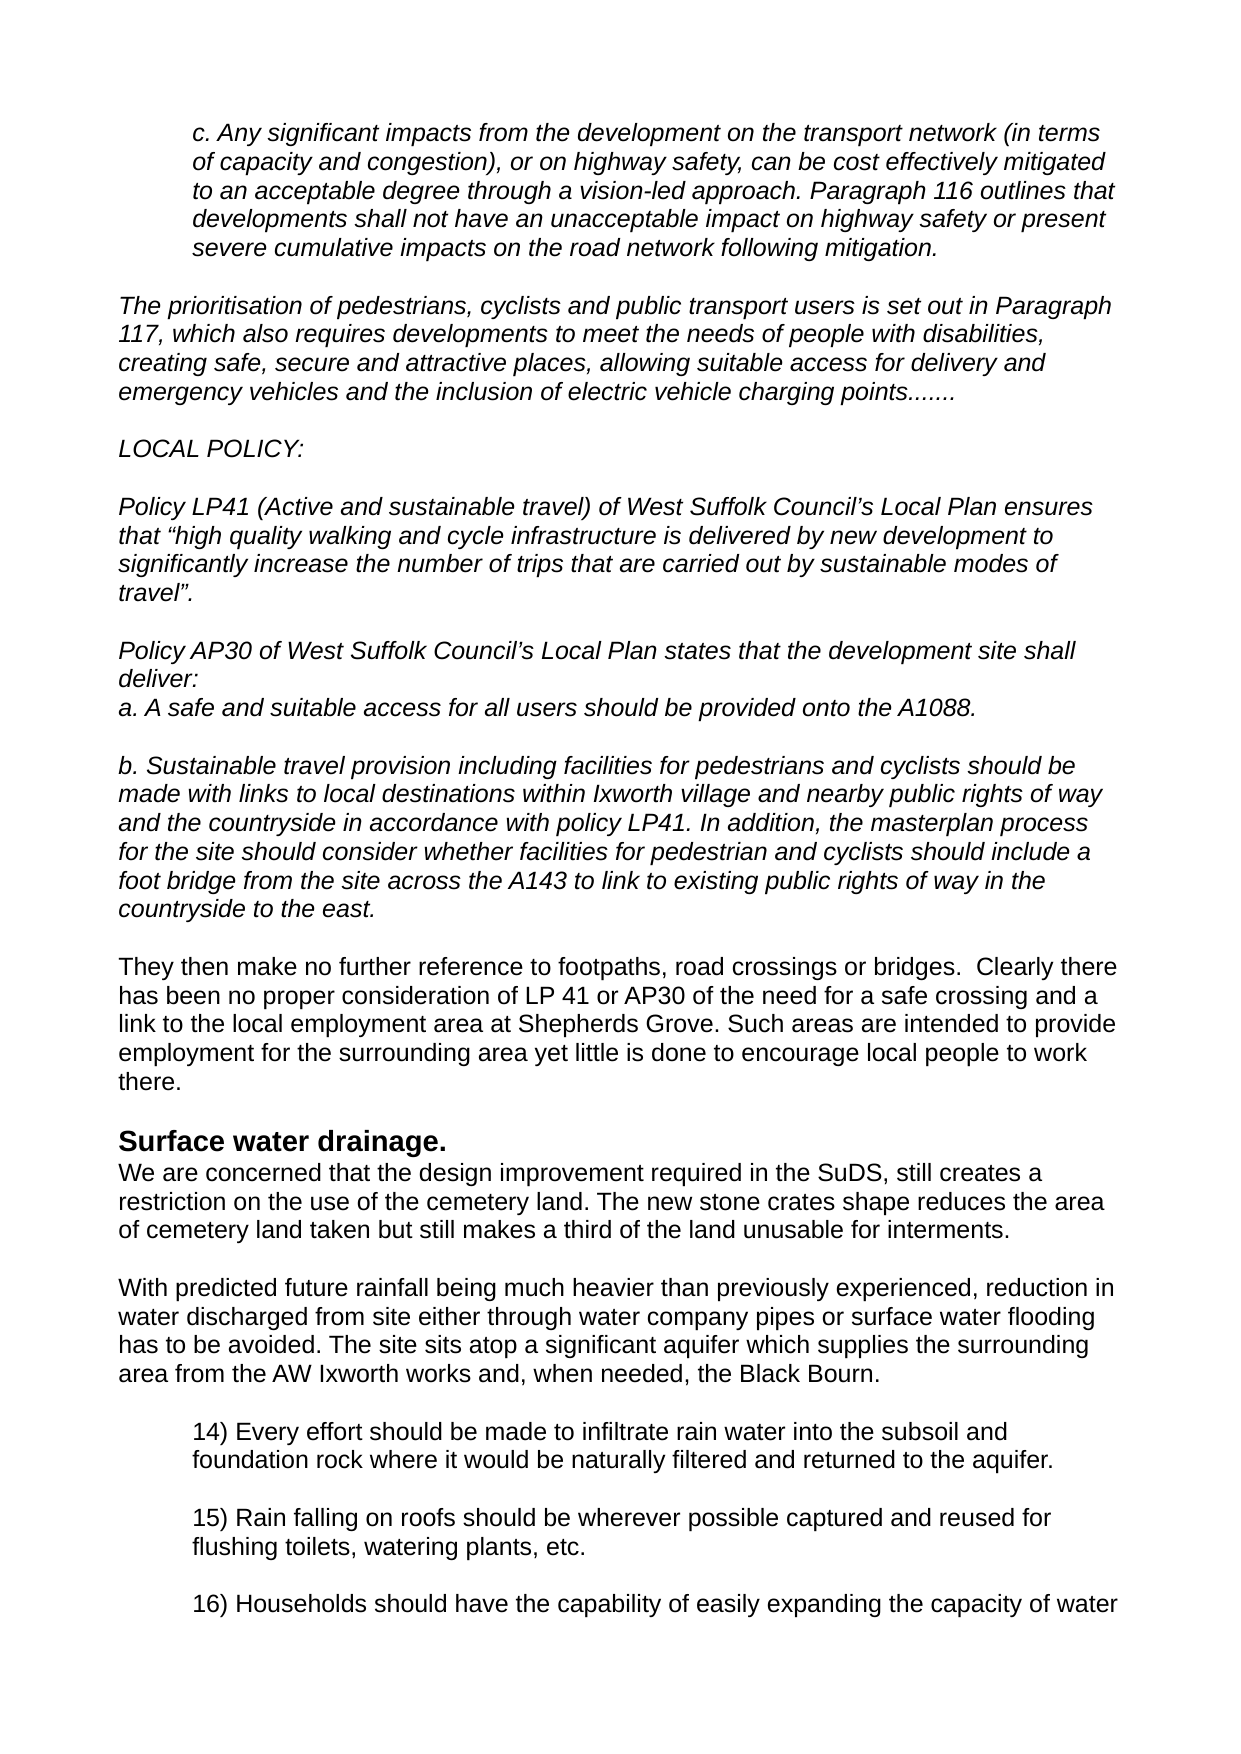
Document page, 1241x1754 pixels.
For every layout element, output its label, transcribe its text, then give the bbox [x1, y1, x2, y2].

text Surface water drainage. [118, 1124, 1122, 1158]
text 16) Households should have the capability of easily expanding the capacity of water [192, 1589, 1122, 1618]
text They then make no further reference to footpaths, road crossings or bridges. Clearly there has been no proper consideration of LP 41 or AP30 of the need for a safe crossing and a link to the local employment area at Shepherds Grove. Such areas are intended to provide employment for the surrounding area yet little is done to encourage local people to work there. [118, 952, 1122, 1096]
list LOCAL POLICY: [118, 434, 1122, 463]
list b. Sustainable travel provision including facilities for pedestrians and cyclists should be made with links to local destinations within Ixworth village and nearby public rights of way and the countryside in accordance with policy LP41. In addition, the masterplan process for the site should consider whether facilities for pedestrian and cyclists should include a foot bridge from the site across the A143 to link to existing public rights of way in the countryside to the east. [118, 751, 1122, 923]
text With predicted future rainfall being much heavier than previously experienced, reduction in water discharged from site either through water company pipes or surface water flooding has to be avoided. The site sits atop a significant aquifer which supplies the surrounding area from the AW Ixworth works and, when needed, the Black Bourn. [118, 1273, 1122, 1388]
list c. Any significant impacts from the development on the transport network (in terms of capacity and congestion), or on highway safety, can be cost effectively mitigated to an acceptable degree through a vision-led approach. Paragraph 116 outlines that developments shall not have an unacceptable impact on highway safety or present severe cumulative impacts on the road network following mitigation. [192, 118, 1122, 262]
list Policy AP30 of West Suffolk Council’s Local Plan states that the development site shall deliver: [118, 636, 1122, 693]
list The prioritisation of pedestrians, cyclists and public transport users is set out in Paragraph 117, which also requires developments to meet the needs of people with disabilities, creating safe, secure and attractive places, allowing suitable access for delivery and emergency vehicles and the inclusion of electric vehicle charging points....... [118, 291, 1122, 406]
text We are concerned that the design improvement required in the SuDS, still creates a restriction on the use of the cemetery land. The new stone crates shape reduces the area of cemetery land taken but still makes a third of the land unusable for interments. [118, 1158, 1122, 1244]
text 15) Rain falling on roofs should be wherever possible captured and reused for flushing toilets, watering plants, etc. [192, 1503, 1122, 1560]
list a. A safe and suitable access for all users should be provided onto the A1088. [118, 693, 1122, 722]
list Policy LP41 (Active and sustainable travel) of West Suffolk Council’s Local Plan ensures that “high quality walking and cycle infrastructure is delivered by new development to significantly increase the number of trips that are carried out by sustainable modes of travel”. [118, 492, 1122, 607]
text 14) Every effort should be made to infiltrate rain water into the subsoil and foundation rock where it would be naturally filtered and returned to the aquifer. [192, 1417, 1122, 1474]
